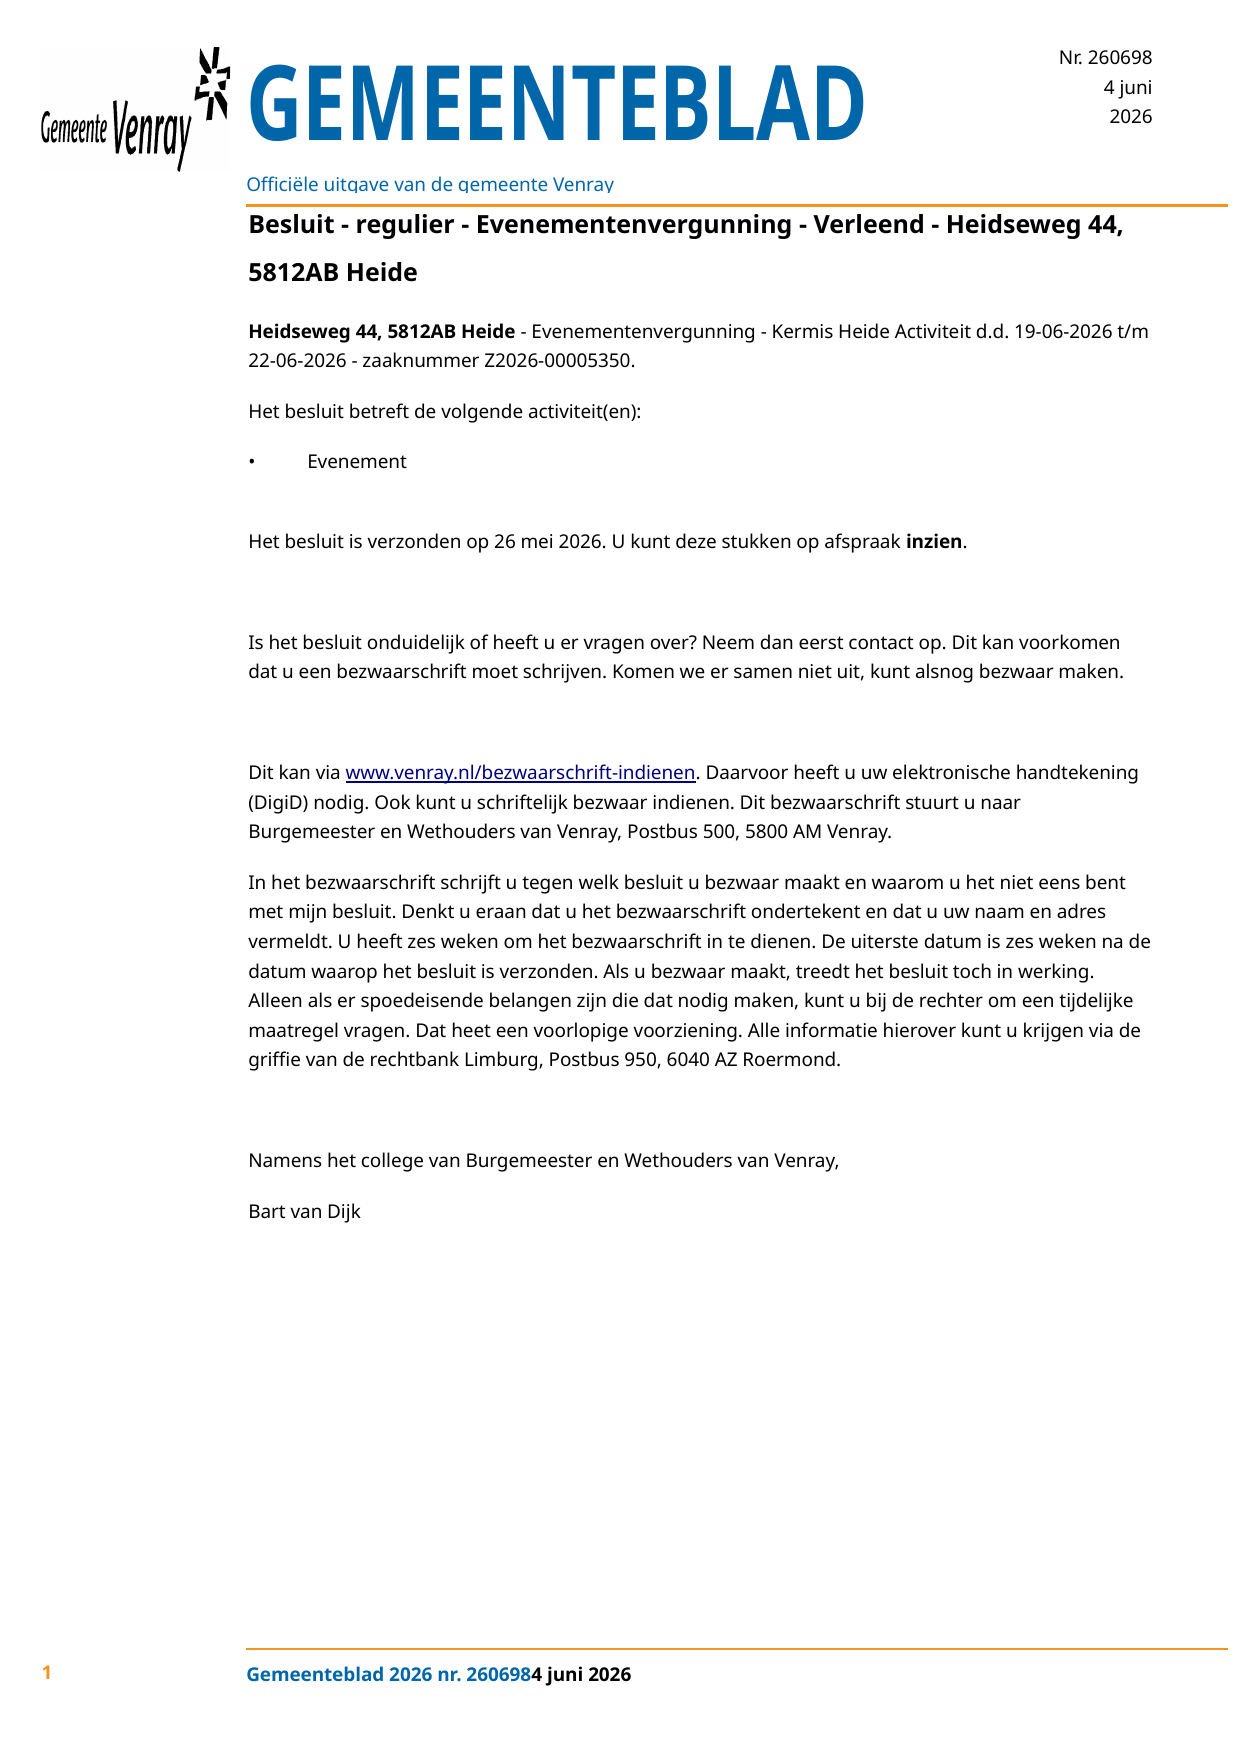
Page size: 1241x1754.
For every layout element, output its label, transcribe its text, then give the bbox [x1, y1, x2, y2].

text Besluit - regulier - Evenementenvergunning - Verleend - Heidseweg 44, 5812AB Heide [248, 207, 1152, 288]
text Namens het college van Burgemeester en Wethouders van Venray, [248, 1147, 1152, 1173]
list Evenement [248, 448, 1152, 474]
text Bart van Dijk [248, 1198, 1152, 1224]
text Het besluit is verzonden op 26 mei 2026. U kunt deze stukken op afspraak inzien. [248, 528, 1152, 554]
text Het besluit betreft de volgende activiteit(en): [248, 398, 1152, 424]
text Dit kan via www.venray.nl/bezwaarschrift-indienen. Daarvoor heeft u uw elektronische handtekening (DigiD) nodig. Ook kunt u schriftelijk bezwaar indienen. Dit bezwaarschrift stuurt u naar Burgemeester en Wethouders van Venray, Postbus 500, 5800 AM Venray. [248, 759, 1152, 844]
text Heidseweg 44, 5812AB Heide - Evenementenvergunning - Kermis Heide Activiteit d.d. 19-06-2026 t/m 22-06-2026 - zaaknummer Z2026-00005350. [248, 318, 1152, 373]
text In het bezwaarschrift schrijft u tegen welk besluit u bezwaar maakt en waarom u het niet eens bent met mijn besluit. Denkt u eraan dat u het bezwaarschrift ondertekent en dat u uw naam en adres vermeldt. U heeft zes weken om het bezwaarschrift in te dienen. De uiterste datum is zes weken na de datum waarop het besluit is verzonden. Als u bezwaar maakt, treedt het besluit toch in werking. Alleen als er spoedeisende belangen zijn die dat nodig maken, kunt u bij de rechter om een tijdelijke maatregel vragen. Dat heet een voorlopige voorziening. Alle informatie hierover kunt u krijgen via de griffie van de rechtbank Limburg, Postbus 950, 6040 AZ Roermond. [248, 869, 1152, 1072]
text Is het besluit onduidelijk of heeft u er vragen over? Neem dan eerst contact op. Dit kan voorkomen dat u een bezwaarschrift moet schrijven. Komen we er samen niet uit, kunt alsnog bezwaar maken. [248, 629, 1152, 684]
picture [41, 47, 231, 172]
